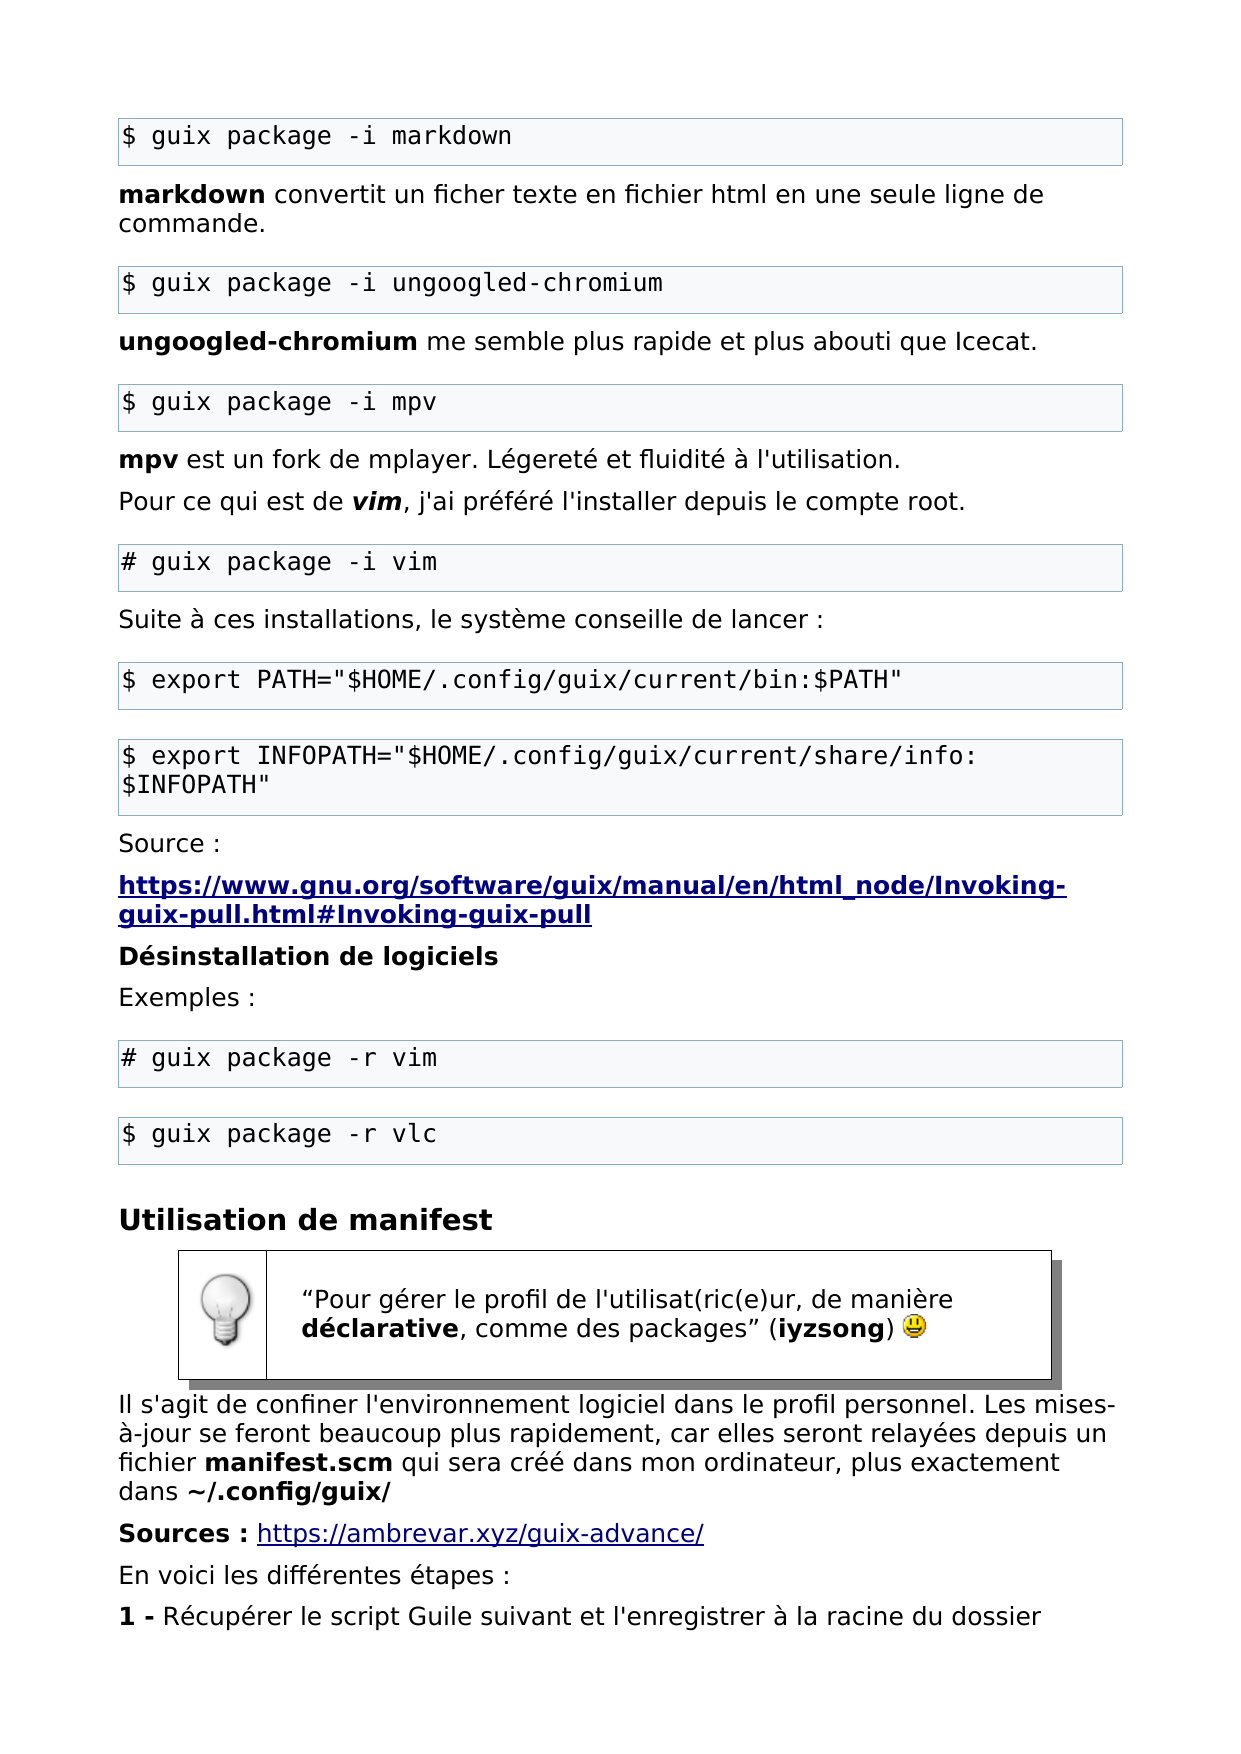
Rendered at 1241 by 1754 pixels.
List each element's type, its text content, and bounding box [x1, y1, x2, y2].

text markdown convertit un ficher texte en fichier html en une seule ligne de commande. [118, 180, 1122, 238]
table_header # guix package -r vim [119, 1041, 1122, 1087]
picture [902, 1314, 927, 1338]
table_header $ export PATH="$HOME/.config/guix/current/bin:$PATH" [119, 663, 1122, 709]
table_header # guix package -i vim [119, 545, 1122, 591]
table_header $ guix package -i mpv [119, 385, 1122, 431]
text 1 - Récupérer le script Guile suivant et l'enregistrer à la racine du dossier [118, 1602, 1122, 1632]
picture [190, 1273, 266, 1349]
table_header $ guix package -r vlc [119, 1118, 1122, 1163]
text Exemples : [118, 983, 1122, 1013]
table_header $ guix package -i markdown [119, 119, 1122, 165]
subtitle Utilisation de manifest [118, 1203, 1122, 1237]
text Pour ce qui est de vim, j'ai préféré l'installer depuis le compte root. [118, 487, 1122, 516]
table_header [179, 1251, 266, 1379]
text mpv est un fork de mplayer. Légereté et fluidité à l'utilisation. [118, 446, 1122, 475]
text Source : [118, 829, 1122, 858]
text Désinstallation de logiciels [118, 942, 1122, 971]
text ungoogled-chromium me semble plus rapide et plus abouti que Icecat. [118, 327, 1122, 356]
table_header $ guix package -i ungoogled-chromium [119, 267, 1122, 312]
table_header “Pour gérer le profil de l'utilisat(ric(e)ur, de manière déclarative, comme des packages” (iyzsong) [267, 1251, 1051, 1379]
text En voici les différentes étapes : [118, 1561, 1122, 1590]
text Suite à ces installations, le système conseille de lancer : [118, 605, 1122, 634]
text Sources : https://ambrevar.xyz/guix-advance/ [118, 1519, 1122, 1548]
text Il s'agit de confiner l'environnement logiciel dans le profil personnel. Les mises-à-jour se feront beaucoup plus rapidement, car elles seront relayées depuis un fichier manifest.scm qui sera créé dans mon ordinateur, plus exactement dans ~/.config/guix/ [118, 1390, 1122, 1507]
table_header $ export INFOPATH="$HOME/.config/guix/current/share/info:$INFOPATH" [119, 740, 1122, 814]
text https://www.gnu.org/software/guix/manual/en/html_node/Invoking-guix-pull.html#Invoking-guix-pull [118, 871, 1122, 929]
